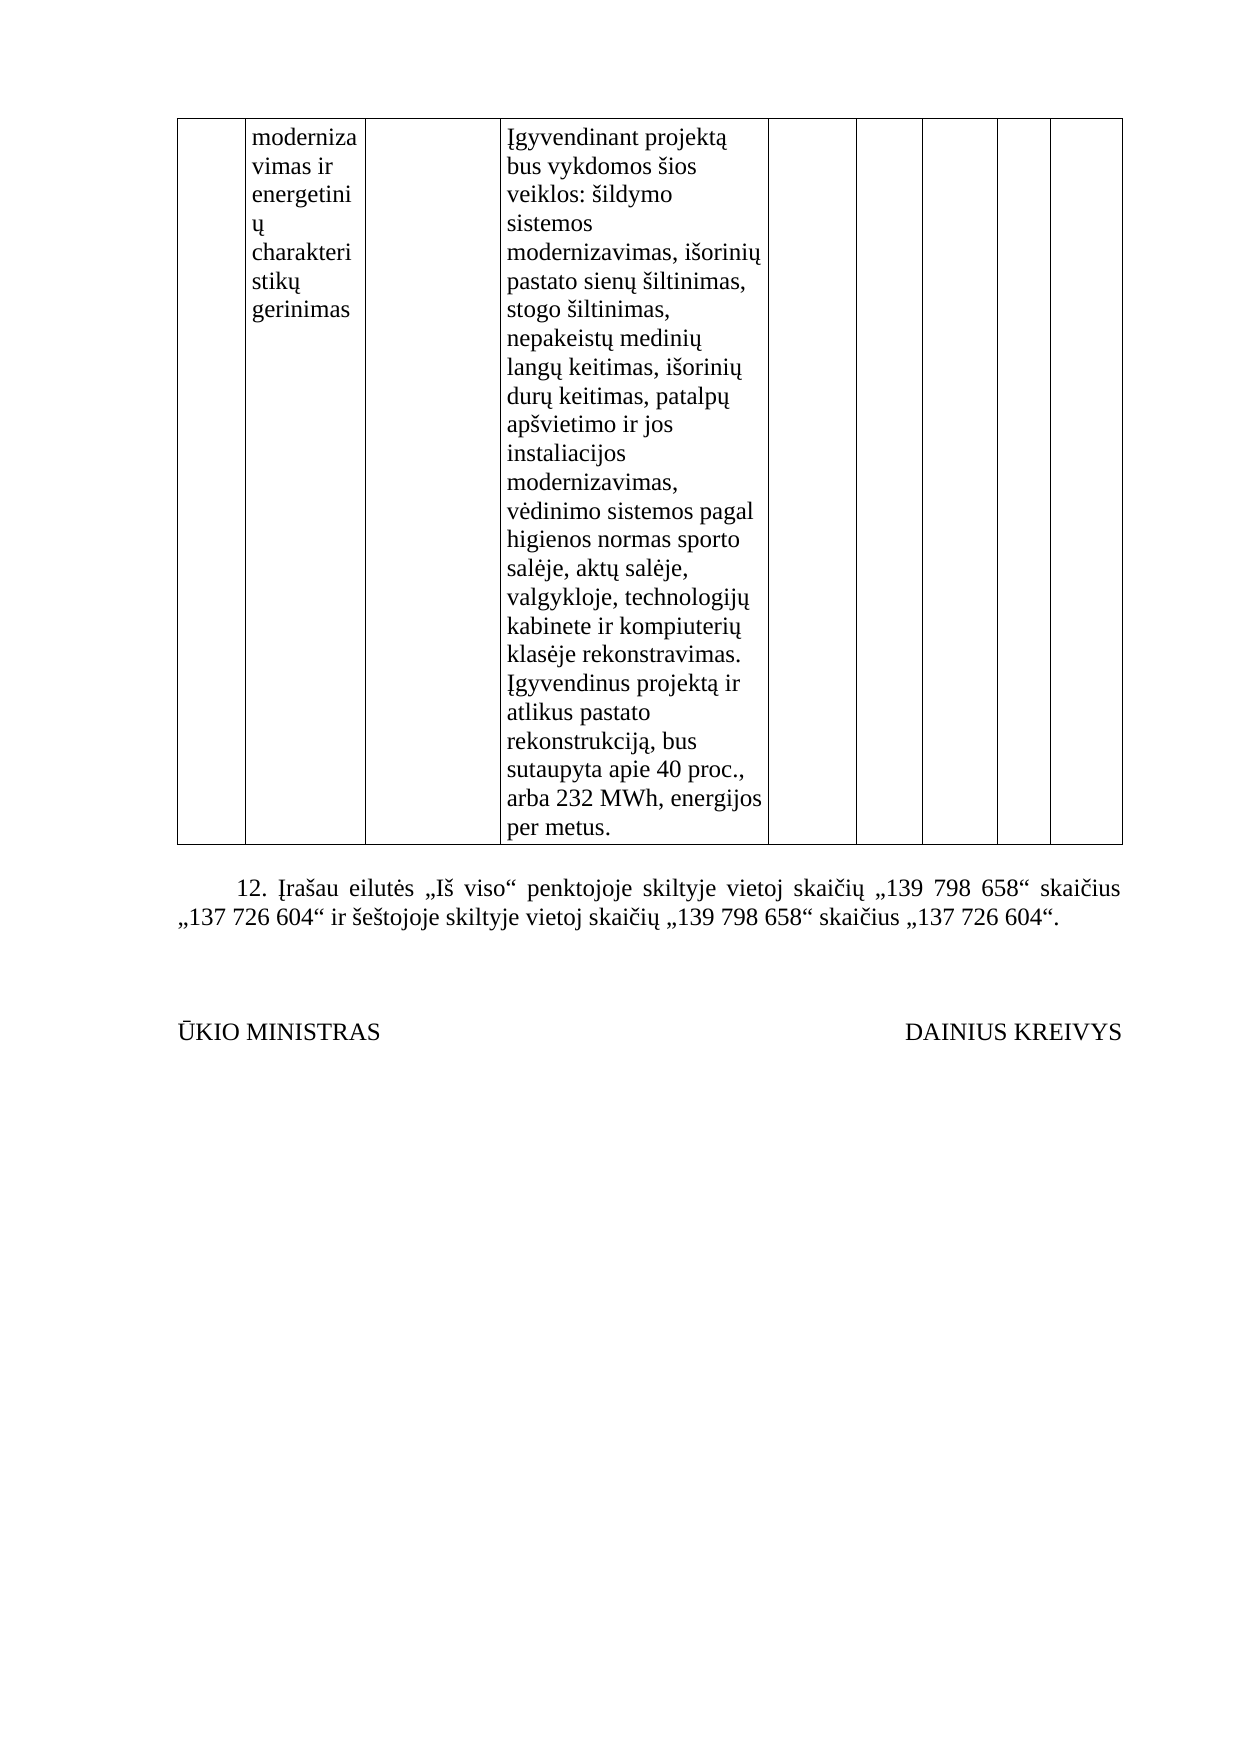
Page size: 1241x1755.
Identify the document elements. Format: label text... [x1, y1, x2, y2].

table_header [998, 119, 1050, 844]
table_header [923, 119, 997, 844]
text 12. Įrašau eilutės „Iš viso“ penktojoje skiltyje vietoj skaičių „139 798 658“ skaičius „137 726 604“ ir šeštojoje skiltyje vietoj skaičių „139 798 658“ skaičius „137 726 604“. [177, 873, 1122, 931]
text Ūkio ministras Dainius Kreivys [177, 1017, 1122, 1046]
table_header [769, 119, 856, 844]
table_header [366, 119, 500, 844]
table_header [178, 119, 245, 844]
table_header modernizavimas ir energetinių charakteristikų gerinimas [246, 119, 365, 844]
table_header [857, 119, 922, 844]
table_header Įgyvendinant projektą bus vykdomos šios veiklos: šildymo sistemos modernizavimas, išorinių pastato sienų šiltinimas, stogo šiltinimas, nepakeistų medinių langų keitimas, išorinių durų keitimas, patalpų apšvietimo ir jos instaliacijos modernizavimas, vėdinimo sistemos pagal higienos normas sporto salėje, aktų salėje, valgykloje, technologijų kabinete ir kompiuterių klasėje rekonstravimas. Įgyvendinus projektą ir atlikus pastato rekonstrukciją, bus sutaupyta apie 40 proc., arba 232 MWh, energijos per metus. [501, 119, 768, 844]
table_header [1051, 119, 1122, 844]
